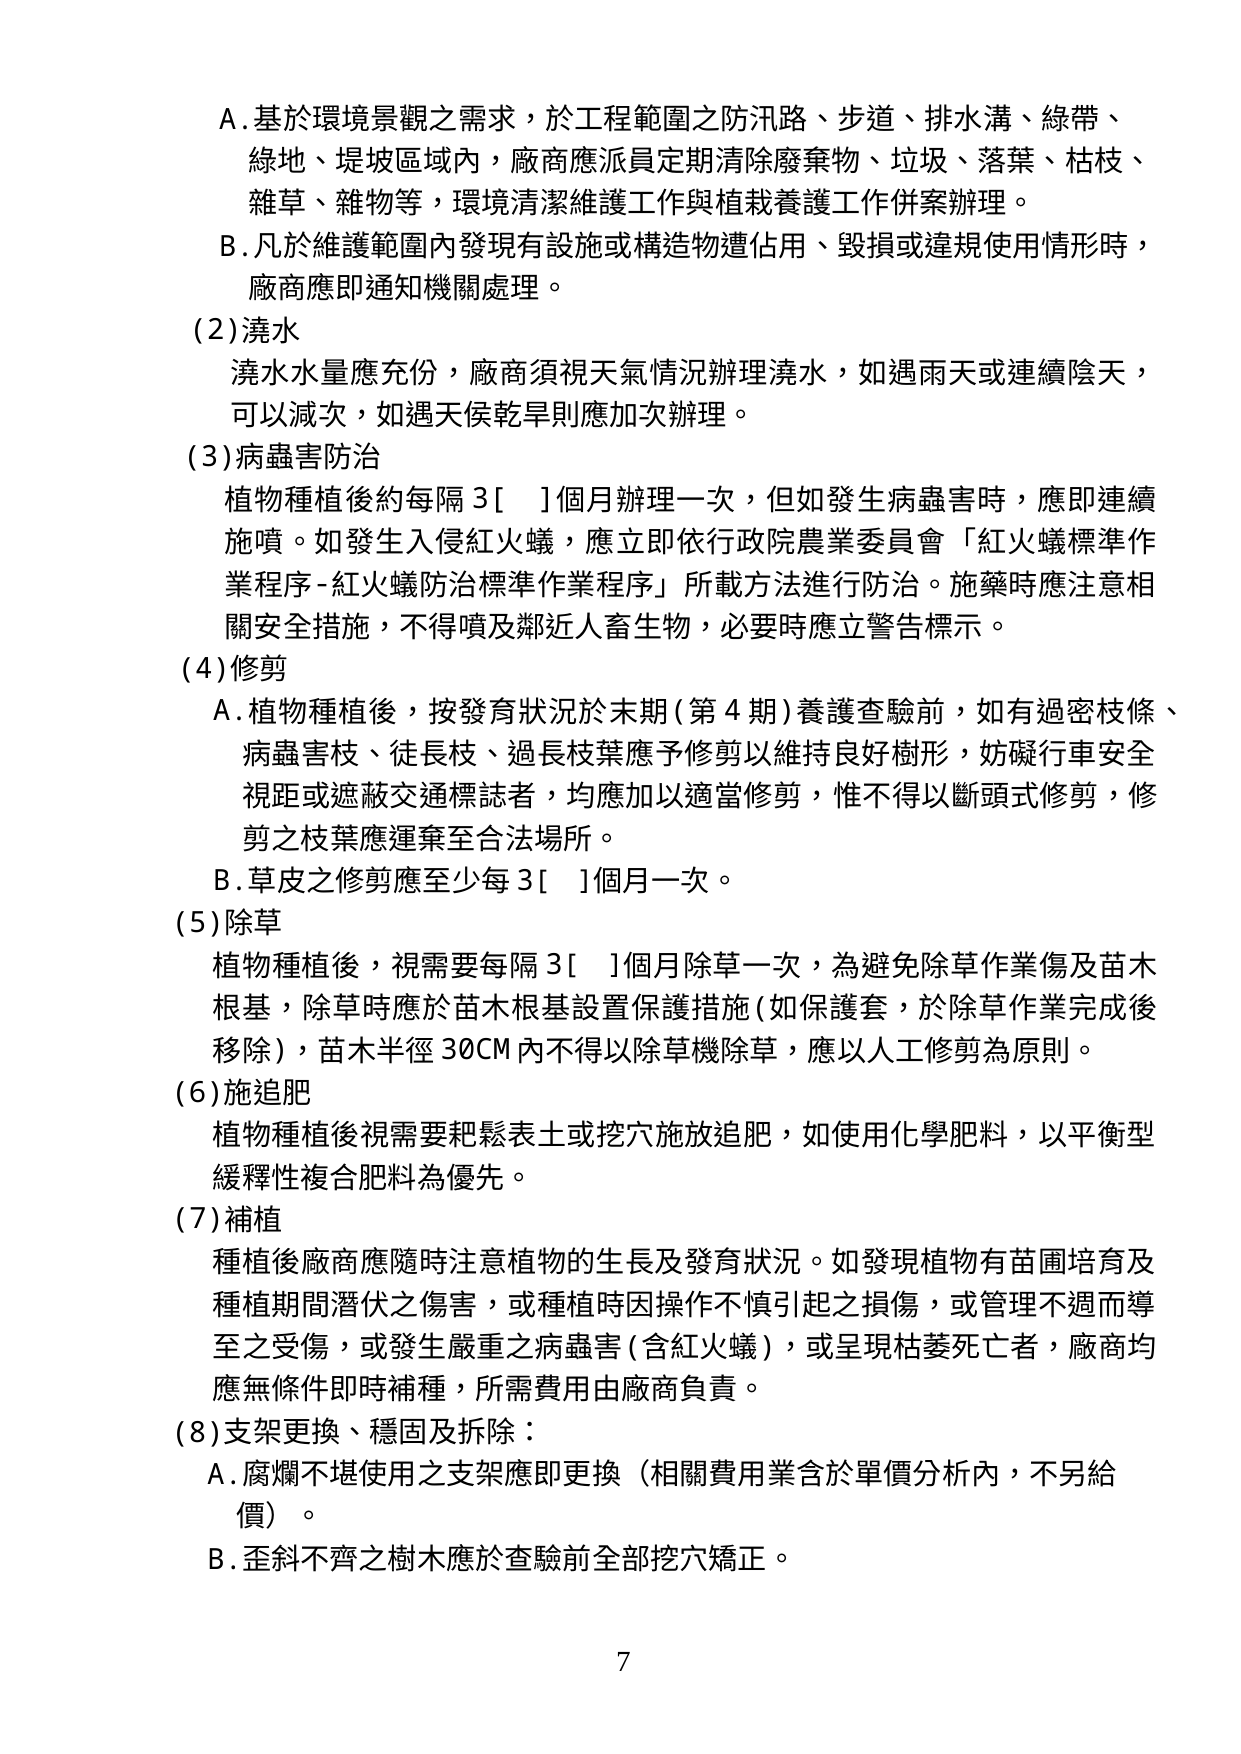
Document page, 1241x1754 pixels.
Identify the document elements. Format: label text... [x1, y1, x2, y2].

text 種植後廠商應隨時注意植物的生長及發育狀況。如發現植物有苗圃培育及種植期間潛伏之傷害，或種植時因操作不慎引起之損傷，或管理不週而導至之受傷，或發生嚴重之病蟲害(含紅火蟻)，或呈現枯萎死亡者，廠商均應無條件即時補種，所需費用由廠商負責。 [213, 1239, 1157, 1408]
text (3)病蟲害防治 [183, 434, 1157, 476]
text 植物種植後視需要耙鬆表土或挖穴施放追肥，如使用化學肥料，以平衡型緩釋性複合肥料為優先。 [213, 1112, 1157, 1196]
text A.基於環境景觀之需求，於工程範圍之防汛路、步道、排水溝、綠帶、綠地、堤坡區域內，廠商應派員定期清除廢棄物、垃圾、落葉、枯枝、雜草、雜物等，環境清潔維護工作與植栽養護工作併案辦理。 [219, 95, 1157, 222]
text (5)除草 [171, 900, 1157, 942]
text (7)補植 [171, 1196, 1157, 1239]
text B.凡於維護範圍內發現有設施或構造物遭佔用、毀損或違規使用情形時，廠商應即通知機關處理。 [219, 222, 1157, 307]
text (8)支架更換、穩固及拆除： [171, 1408, 1157, 1451]
text 澆水水量應充份，廠商須視天氣情況辦理澆水，如遇雨天或連續陰天，可以減次，如遇天侯乾旱則應加次辦理。 [230, 349, 1157, 434]
text B.歪斜不齊之樹木應於查驗前全部挖穴矯正。 [207, 1535, 1157, 1578]
text 植物種植後約每隔3[ ]個月辦理一次，但如發生病蟲害時，應即連續施噴。如發生入侵紅火蟻，應立即依行政院農業委員會「紅火蟻標準作業程序-紅火蟻防治標準作業程序」所載方法進行防治。施藥時應注意相關安全措施，不得噴及鄰近人畜生物，必要時應立警告標示。 [224, 476, 1157, 646]
text A.植物種植後，按發育狀況於末期(第4期)養護查驗前，如有過密枝條、病蟲害枝、徒長枝、過長枝葉應予修剪以維持良好樹形，妨礙行車安全視距或遮蔽交通標誌者，均應加以適當修剪，惟不得以斷頭式修剪，修剪之枝葉應運棄至合法場所。 [213, 688, 1157, 857]
text 植物種植後，視需要每隔3[ ]個月除草一次，為避免除草作業傷及苗木根基，除草時應於苗木根基設置保護措施(如保護套，於除草作業完成後移除)，苗木半徑30CM內不得以除草機除草，應以人工修剪為原則。 [213, 942, 1157, 1069]
text B.草皮之修剪應至少每3[ ]個月一次。 [213, 857, 1157, 900]
text A.腐爛不堪使用之支架應即更換（相關費用業含於單價分析內，不另給價）。 [207, 1451, 1157, 1535]
text (4)修剪 [177, 646, 1157, 688]
text (2)澆水 [189, 307, 1157, 349]
text (6)施追肥 [171, 1069, 1157, 1112]
